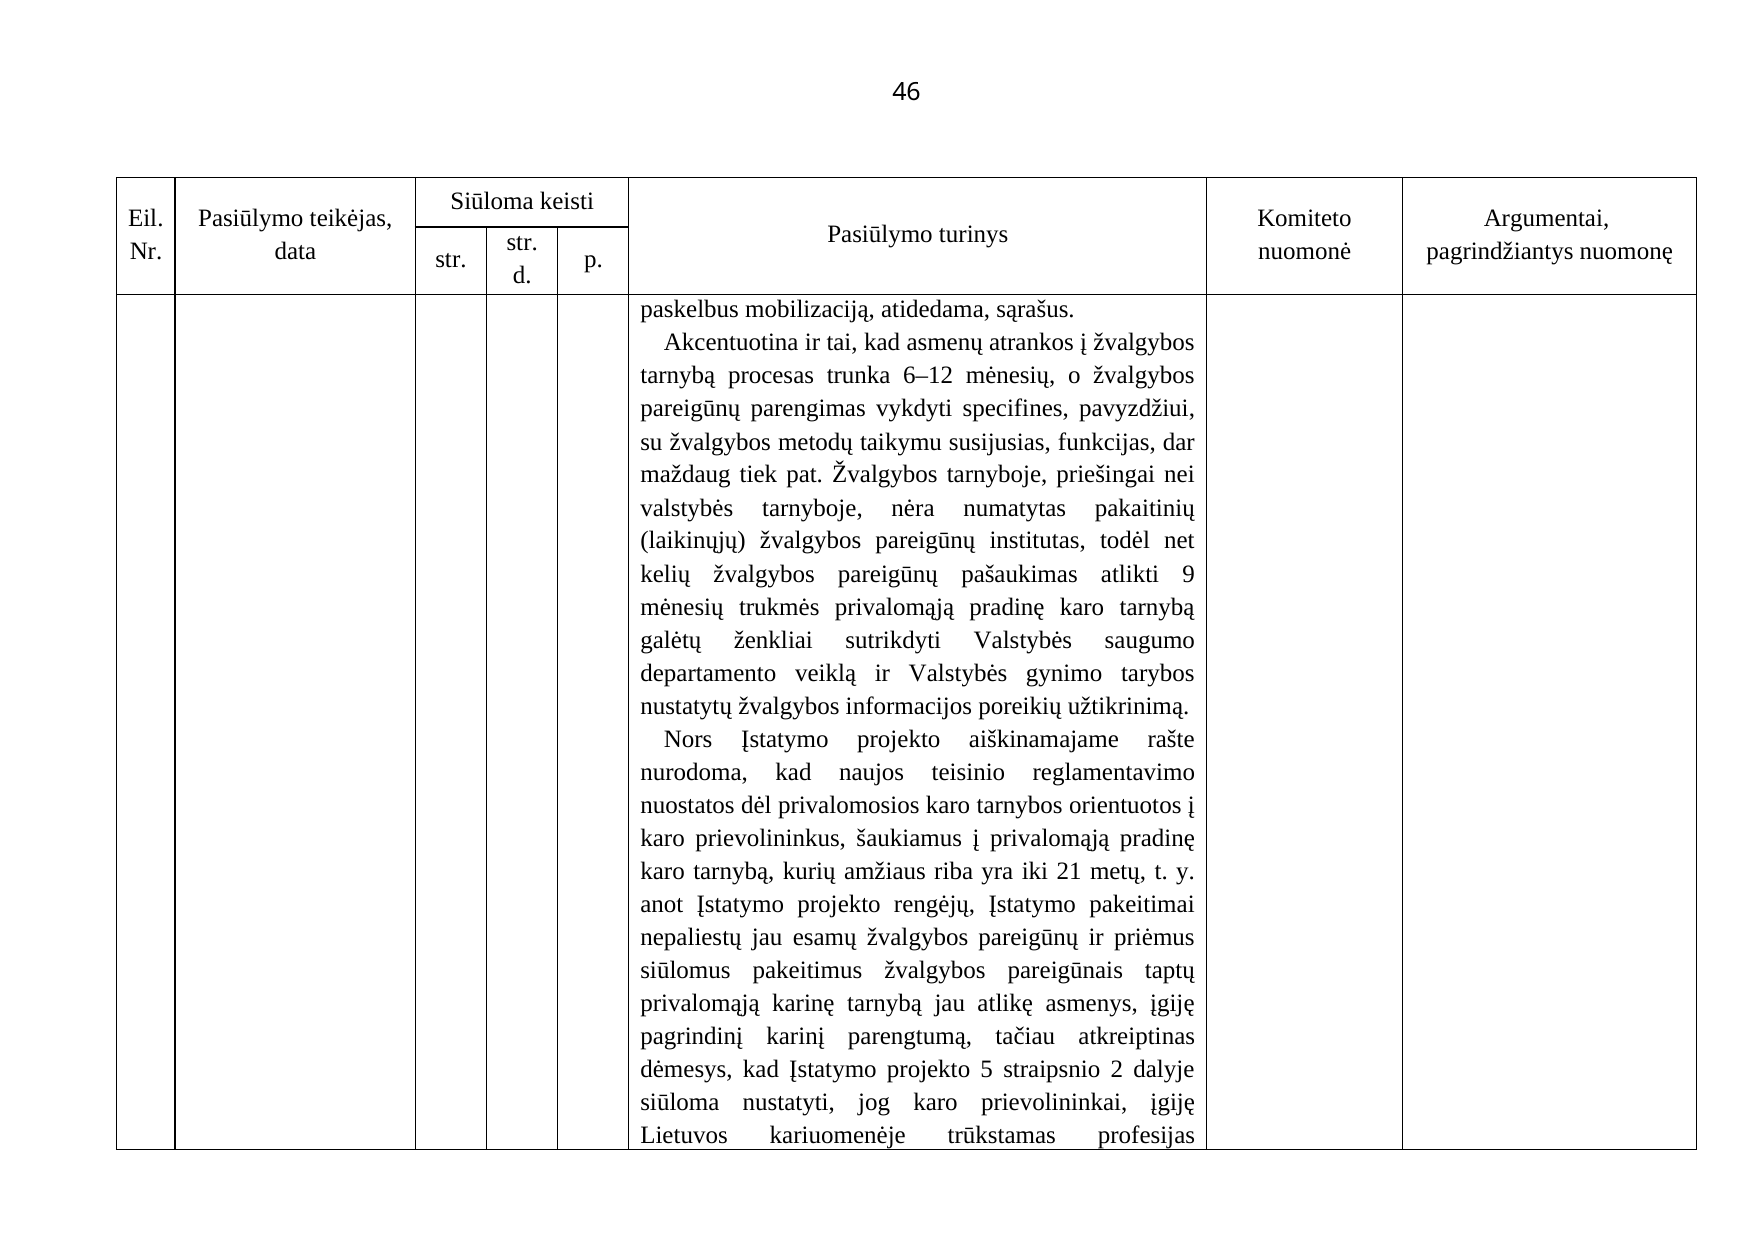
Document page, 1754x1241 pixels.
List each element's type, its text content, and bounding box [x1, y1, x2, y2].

table_cell [487, 295, 557, 1149]
table_cell [176, 295, 415, 1149]
table_cell str. [416, 228, 486, 293]
table_header Pasiūlymo turinys [629, 178, 1206, 293]
table_cell paskelbus mobilizaciją, atidedama, sąrašus. Akcentuotina ir tai, kad asmenų atrankos į žvalgybos tarnybą procesas trunka 6–12 mėnesių, o žvalgybos pareigūnų parengimas vykdyti specifines, pavyzdžiui, su žvalgybos metodų taikymu susijusias, funkcijas, dar maždaug tiek pat. Žvalgybos tarnyboje, priešingai nei valstybės tarnyboje, nėra numatytas pakaitinių (laikinųjų) žvalgybos pareigūnų institutas, todėl net kelių žvalgybos pareigūnų pašaukimas atlikti 9 mėnesių trukmės privalomąją pradinę karo tarnybą galėtų ženkliai sutrikdyti Valstybės saugumo departamento veiklą ir Valstybės gynimo tarybos nustatytų žvalgybos informacijos poreikių užtikrinimą. Nors Įstatymo projekto aiškinamajame rašte nurodoma, kad naujos teisinio reglamentavimo nuostatos dėl privalomosios karo tarnybos orientuotos į karo prievolininkus, šaukiamus į privalomąją pradinę karo tarnybą, kurių amžiaus riba yra iki 21 metų, t. y. anot Įstatymo projekto rengėjų, Įstatymo pakeitimai nepaliestų jau esamų žvalgybos pareigūnų ir priėmus siūlomus pakeitimus žvalgybos pareigūnais taptų privalomąją karinę tarnybą jau atlikę asmenys, įgiję pagrindinį karinį parengtumą, tačiau atkreiptinas dėmesys, kad Įstatymo projekto 5 straipsnio 2 dalyje siūloma nustatyti, jog karo prievolininkai, įgiję Lietuvos kariuomenėje trūkstamas profesijas [629, 295, 1206, 1149]
table_cell [117, 295, 174, 1149]
table_header Siūloma keisti [416, 178, 628, 226]
table_cell str. d. [487, 228, 557, 293]
table_cell [558, 295, 628, 1149]
table_cell p. [558, 228, 628, 293]
table_cell [1403, 295, 1696, 1149]
table_header Komiteto nuomonė [1207, 178, 1402, 293]
table_header Eil. Nr. [117, 178, 174, 293]
table_cell [416, 295, 486, 1149]
table_cell [1207, 295, 1402, 1149]
table_header Argumentai, pagrindžiantys nuomonę [1403, 178, 1696, 293]
table_header Pasiūlymo teikėjas, data [176, 178, 415, 293]
